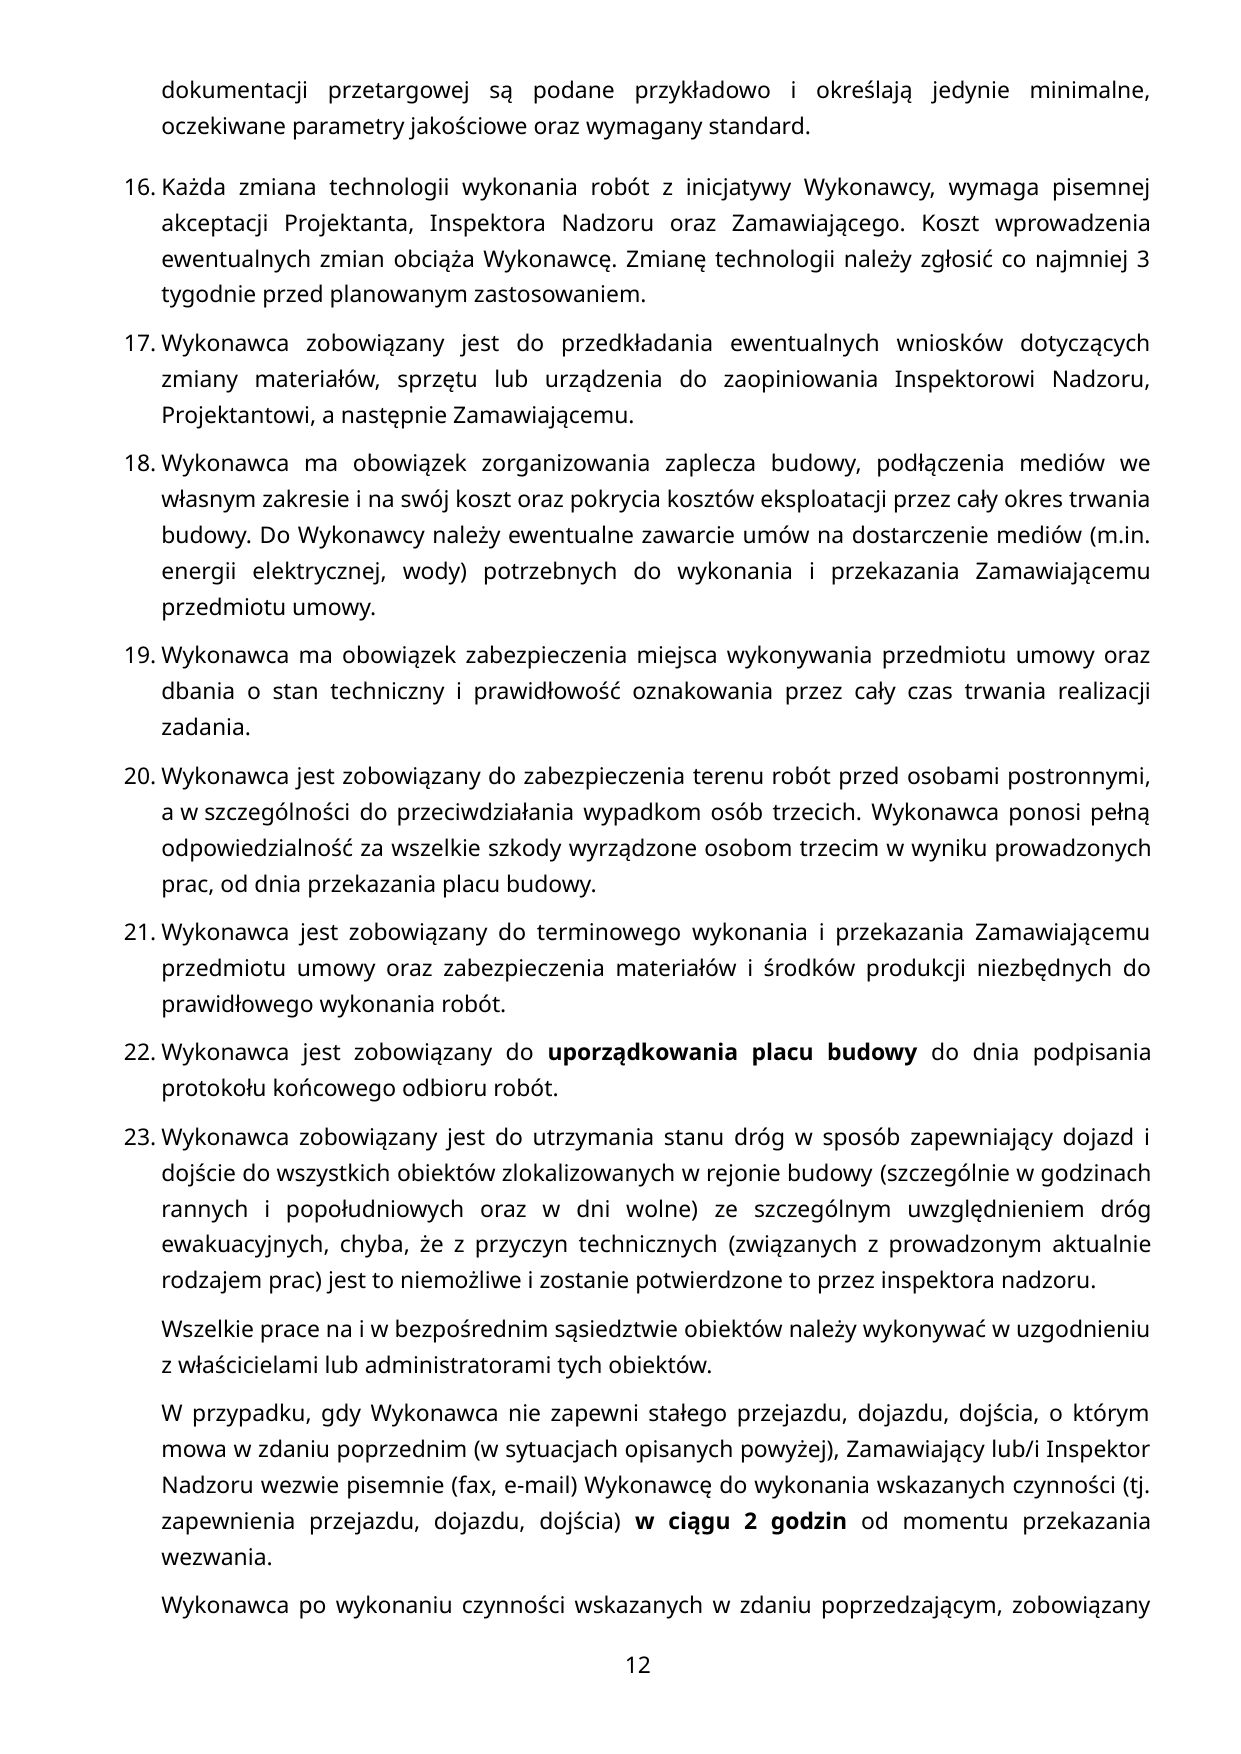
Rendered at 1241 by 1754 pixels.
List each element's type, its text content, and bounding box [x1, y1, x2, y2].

list Wykonawca ma obowiązek zorganizowania zaplecza budowy, podłączenia mediów we własnym zakresie i na swój koszt oraz pokrycia kosztów eksploatacji przez cały okres trwania budowy. Do Wykonawcy należy ewentualne zawarcie umów na dostarczenie mediów (m.in. energii elektrycznej, wody) potrzebnych do wykonania i przekazania Zamawiającemu przedmiotu umowy. [124, 447, 1152, 622]
list Wykonawca zobowiązany jest do przedkładania ewentualnych wniosków dotyczących zmiany materiałów, sprzętu lub urządzenia do zaopiniowania Inspektorowi Nadzoru, Projektantowi, a następnie Zamawiającemu. [124, 327, 1152, 430]
text Wykonawca po wykonaniu czynności wskazanych w zdaniu poprzedzającym, zobowiązany [161, 1589, 1152, 1621]
list Każda zmiana technologii wykonania robót z inicjatywy Wykonawcy, wymaga pisemnej akceptacji Projektanta, Inspektora Nadzoru oraz Zamawiającego. Koszt wprowadzenia ewentualnych zmian obciąża Wykonawcę. Zmianę technologii należy zgłosić co najmniej 3 tygodnie przed planowanym zastosowaniem. [124, 171, 1152, 310]
text W przypadku, gdy Wykonawca nie zapewni stałego przejazdu, dojazdu, dojścia, o którym mowa w zdaniu poprzednim (w sytuacjach opisanych powyżej), Zamawiający lub/i Inspektor Nadzoru wezwie pisemnie (fax, e-mail) Wykonawcę do wykonania wskazanych czynności (tj. zapewnienia przejazdu, dojazdu, dojścia) w ciągu 2 godzin od momentu przekazania wezwania. [161, 1397, 1152, 1572]
text Wszelkie prace na i w bezpośrednim sąsiedztwie obiektów należy wykonywać w uzgodnieniu z właścicielami lub administratorami tych obiektów. [161, 1313, 1152, 1380]
list Wykonawca zobowiązany jest do utrzymania stanu dróg w sposób zapewniający dojazd i dojście do wszystkich obiektów zlokalizowanych w rejonie budowy (szczególnie w godzinach rannych i popołudniowych oraz w dni wolne) ze szczególnym uwzględnieniem dróg ewakuacyjnych, chyba, że z przyczyn technicznych (związanych z prowadzonym aktualnie rodzajem prac) jest to niemożliwe i zostanie potwierdzone to przez inspektora nadzoru. [124, 1121, 1152, 1296]
list Wykonawca ma obowiązek zabezpieczenia miejsca wykonywania przedmiotu umowy oraz dbania o stan techniczny i prawidłowość oznakowania przez cały czas trwania realizacji zadania. [124, 639, 1152, 742]
list Wykonawca jest zobowiązany do terminowego wykonania i przekazania Zamawiającemu przedmiotu umowy oraz zabezpieczenia materiałów i środków produkcji niezbędnych do prawidłowego wykonania robót. [124, 916, 1152, 1019]
list Wykonawca jest zobowiązany do uporządkowania placu budowy do dnia podpisania protokołu końcowego odbioru robót. [124, 1036, 1152, 1103]
list Wykonawca jest zobowiązany do zabezpieczenia terenu robót przed osobami postronnymi, a w szczególności do przeciwdziałania wypadkom osób trzecich. Wykonawca ponosi pełną odpowiedzialność za wszelkie szkody wyrządzone osobom trzecim w wyniku prowadzonych prac, od dnia przekazania placu budowy. [124, 760, 1152, 899]
list dokumentacji przetargowej są podane przykładowo i określają jedynie minimalne, oczekiwane parametry jakościowe oraz wymagany standard. [124, 74, 1152, 141]
